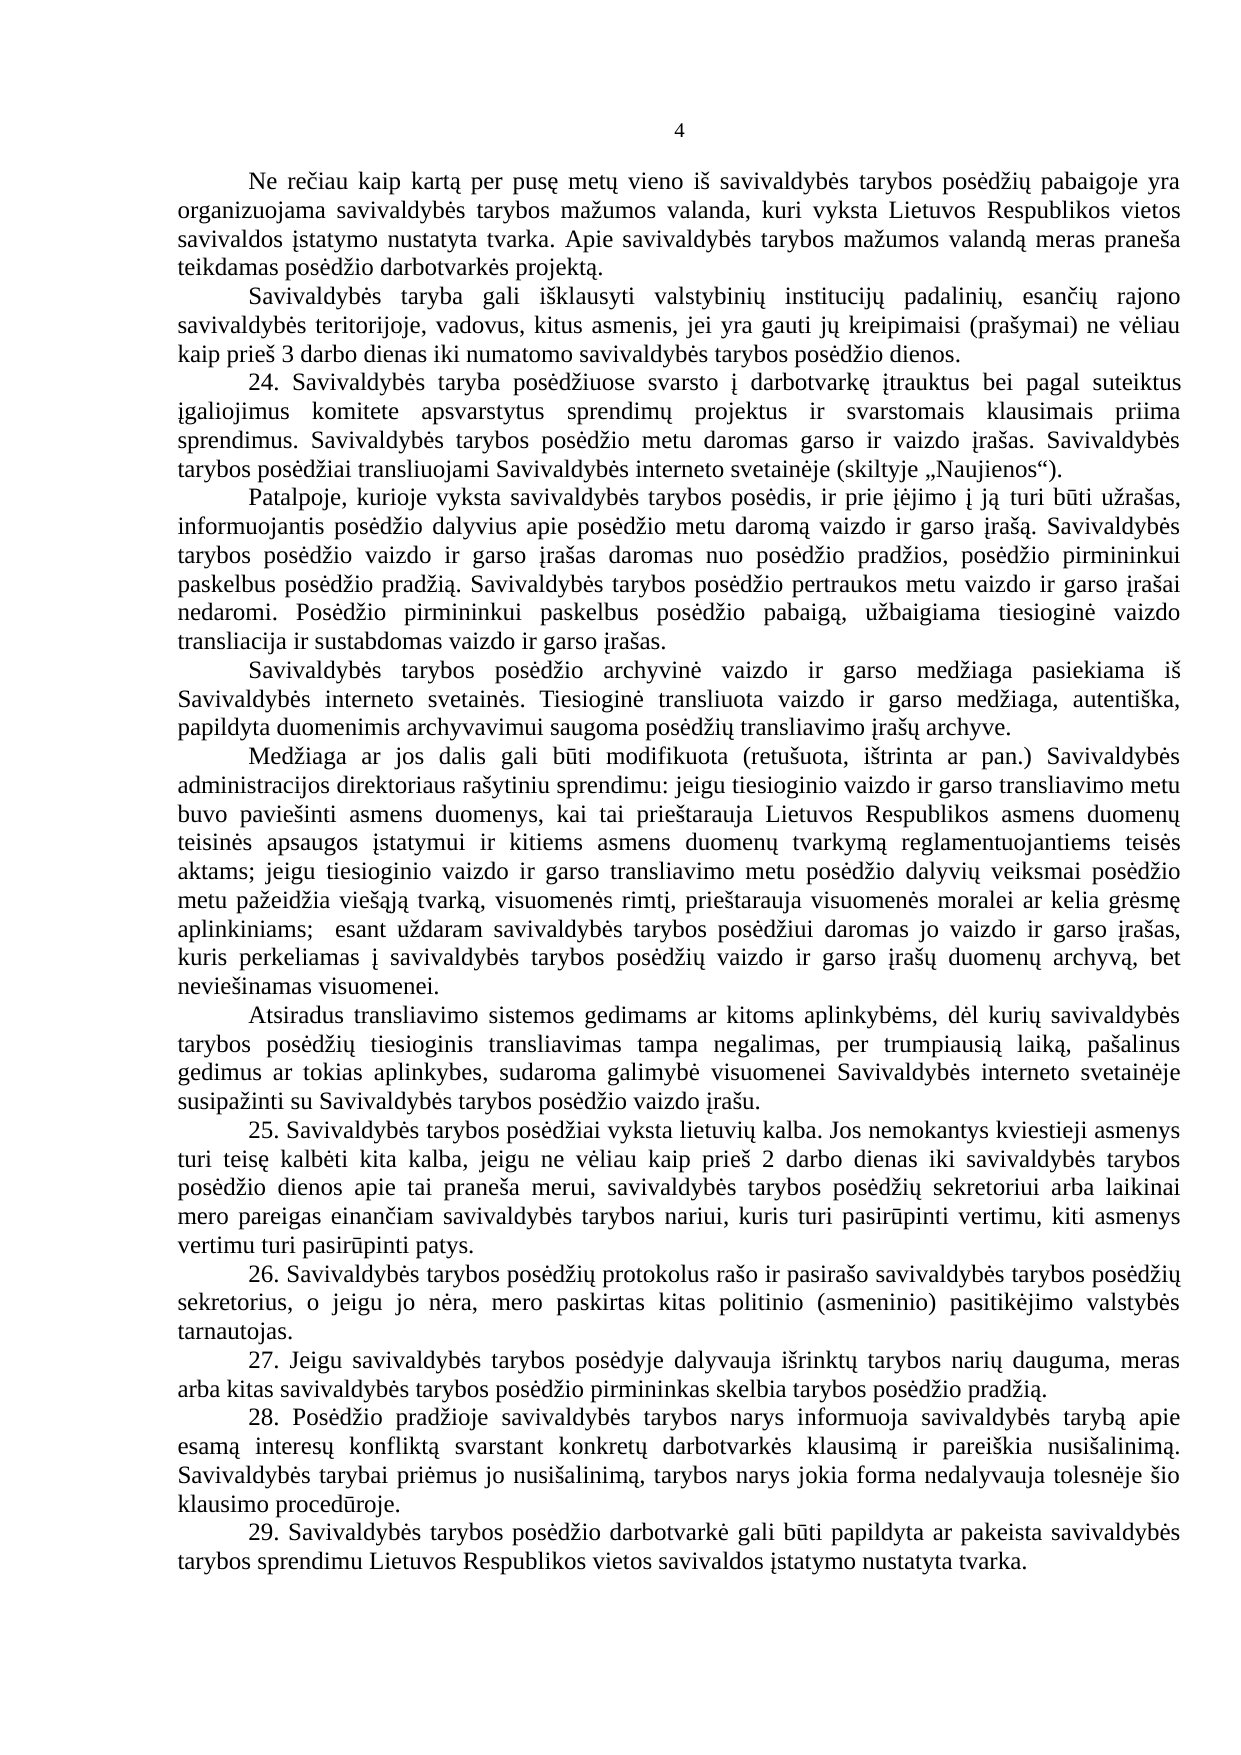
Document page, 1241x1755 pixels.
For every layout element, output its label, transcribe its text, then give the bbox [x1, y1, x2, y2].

text Savivaldybės tarybos posėdžio archyvinė vaizdo ir garso medžiaga pasiekiama iš Savivaldybės interneto svetainės. Tiesioginė transliuota vaizdo ir garso medžiaga, autentiška, papildyta duomenimis archyvavimui saugoma posėdžių transliavimo įrašų archyve. [177, 655, 1181, 741]
text Patalpoje, kurioje vyksta savivaldybės tarybos posėdis, ir prie įėjimo į ją turi būti užrašas, informuojantis posėdžio dalyvius apie posėdžio metu daromą vaizdo ir garso įrašą. Savivaldybės tarybos posėdžio vaizdo ir garso įrašas daromas nuo posėdžio pradžios, posėdžio pirmininkui paskelbus posėdžio pradžią. Savivaldybės tarybos posėdžio pertraukos metu vaizdo ir garso įrašai nedaromi. Posėdžio pirmininkui paskelbus posėdžio pabaigą, užbaigiama tiesioginė vaizdo transliacija ir sustabdomas vaizdo ir garso įrašas. [177, 482, 1181, 655]
text Savivaldybės taryba gali išklausyti valstybinių institucijų padalinių, esančių rajono savivaldybės teritorijoje, vadovus, kitus asmenis, jei yra gauti jų kreipimaisi (prašymai) ne vėliau kaip prieš 3 darbo dienas iki numatomo savivaldybės tarybos posėdžio dienos. [177, 281, 1181, 367]
text 28. Posėdžio pradžioje savivaldybės tarybos narys informuoja savivaldybės tarybą apie esamą interesų konfliktą svarstant konkretų darbotvarkės klausimą ir pareiškia nusišalinimą. Savivaldybės tarybai priėmus jo nusišalinimą, tarybos narys jokia forma nedalyvauja tolesnėje šio klausimo procedūroje. [177, 1402, 1181, 1517]
text 26. Savivaldybės tarybos posėdžių protokolus rašo ir pasirašo savivaldybės tarybos posėdžių sekretorius, o jeigu jo nėra, mero paskirtas kitas politinio (asmeninio) pasitikėjimo valstybės tarnautojas. [177, 1259, 1181, 1345]
text 29. Savivaldybės tarybos posėdžio darbotvarkė gali būti papildyta ar pakeista savivaldybės tarybos sprendimu Lietuvos Respublikos vietos savivaldos įstatymo nustatyta tvarka. [177, 1517, 1181, 1575]
text 27. Jeigu savivaldybės tarybos posėdyje dalyvauja išrinktų tarybos narių dauguma, meras arba kitas savivaldybės tarybos posėdžio pirmininkas skelbia tarybos posėdžio pradžią. [177, 1345, 1181, 1402]
text Medžiaga ar jos dalis gali būti modifikuota (retušuota, ištrinta ar pan.) Savivaldybės administracijos direktoriaus rašytiniu sprendimu: jeigu tiesioginio vaizdo ir garso transliavimo metu buvo paviešinti asmens duomenys, kai tai prieštarauja Lietuvos Respublikos asmens duomenų teisinės apsaugos įstatymui ir kitiems asmens duomenų tvarkymą reglamentuojantiems teisės aktams; jeigu tiesioginio vaizdo ir garso transliavimo metu posėdžio dalyvių veiksmai posėdžio metu pažeidžia viešąją tvarką, visuomenės rimtį, prieštarauja visuomenės moralei ar kelia grėsmę aplinkiniams; esant uždaram savivaldybės tarybos posėdžiui daromas jo vaizdo ir garso įrašas, kuris perkeliamas į savivaldybės tarybos posėdžių vaizdo ir garso įrašų duomenų archyvą, bet neviešinamas visuomenei. [177, 741, 1181, 1000]
text 25. Savivaldybės tarybos posėdžiai vyksta lietuvių kalba. Jos nemokantys kviestieji asmenys turi teisę kalbėti kita kalba, jeigu ne vėliau kaip prieš 2 darbo dienas iki savivaldybės tarybos posėdžio dienos apie tai praneša merui, savivaldybės tarybos posėdžių sekretoriui arba laikinai mero pareigas einančiam savivaldybės tarybos nariui, kuris turi pasirūpinti vertimu, kiti asmenys vertimu turi pasirūpinti patys. [177, 1115, 1181, 1259]
text Ne rečiau kaip kartą per pusę metų vieno iš savivaldybės tarybos posėdžių pabaigoje yra organizuojama savivaldybės tarybos mažumos valanda, kuri vyksta Lietuvos Respublikos vietos savivaldos įstatymo nustatyta tvarka. Apie savivaldybės tarybos mažumos valandą meras praneša teikdamas posėdžio darbotvarkės projektą. [177, 166, 1181, 281]
text Atsiradus transliavimo sistemos gedimams ar kitoms aplinkybėms, dėl kurių savivaldybės tarybos posėdžių tiesioginis transliavimas tampa negalimas, per trumpiausią laiką, pašalinus gedimus ar tokias aplinkybes, sudaroma galimybė visuomenei Savivaldybės interneto svetainėje susipažinti su Savivaldybės tarybos posėdžio vaizdo įrašu. [177, 1000, 1181, 1115]
text 24. Savivaldybės taryba posėdžiuose svarsto į darbotvarkę įtrauktus bei pagal suteiktus įgaliojimus komitete apsvarstytus sprendimų projektus ir svarstomais klausimais priima sprendimus. Savivaldybės tarybos posėdžio metu daromas garso ir vaizdo įrašas. Savivaldybės tarybos posėdžiai transliuojami Savivaldybės interneto svetainėje (skiltyje „Naujienos“). [177, 367, 1181, 482]
